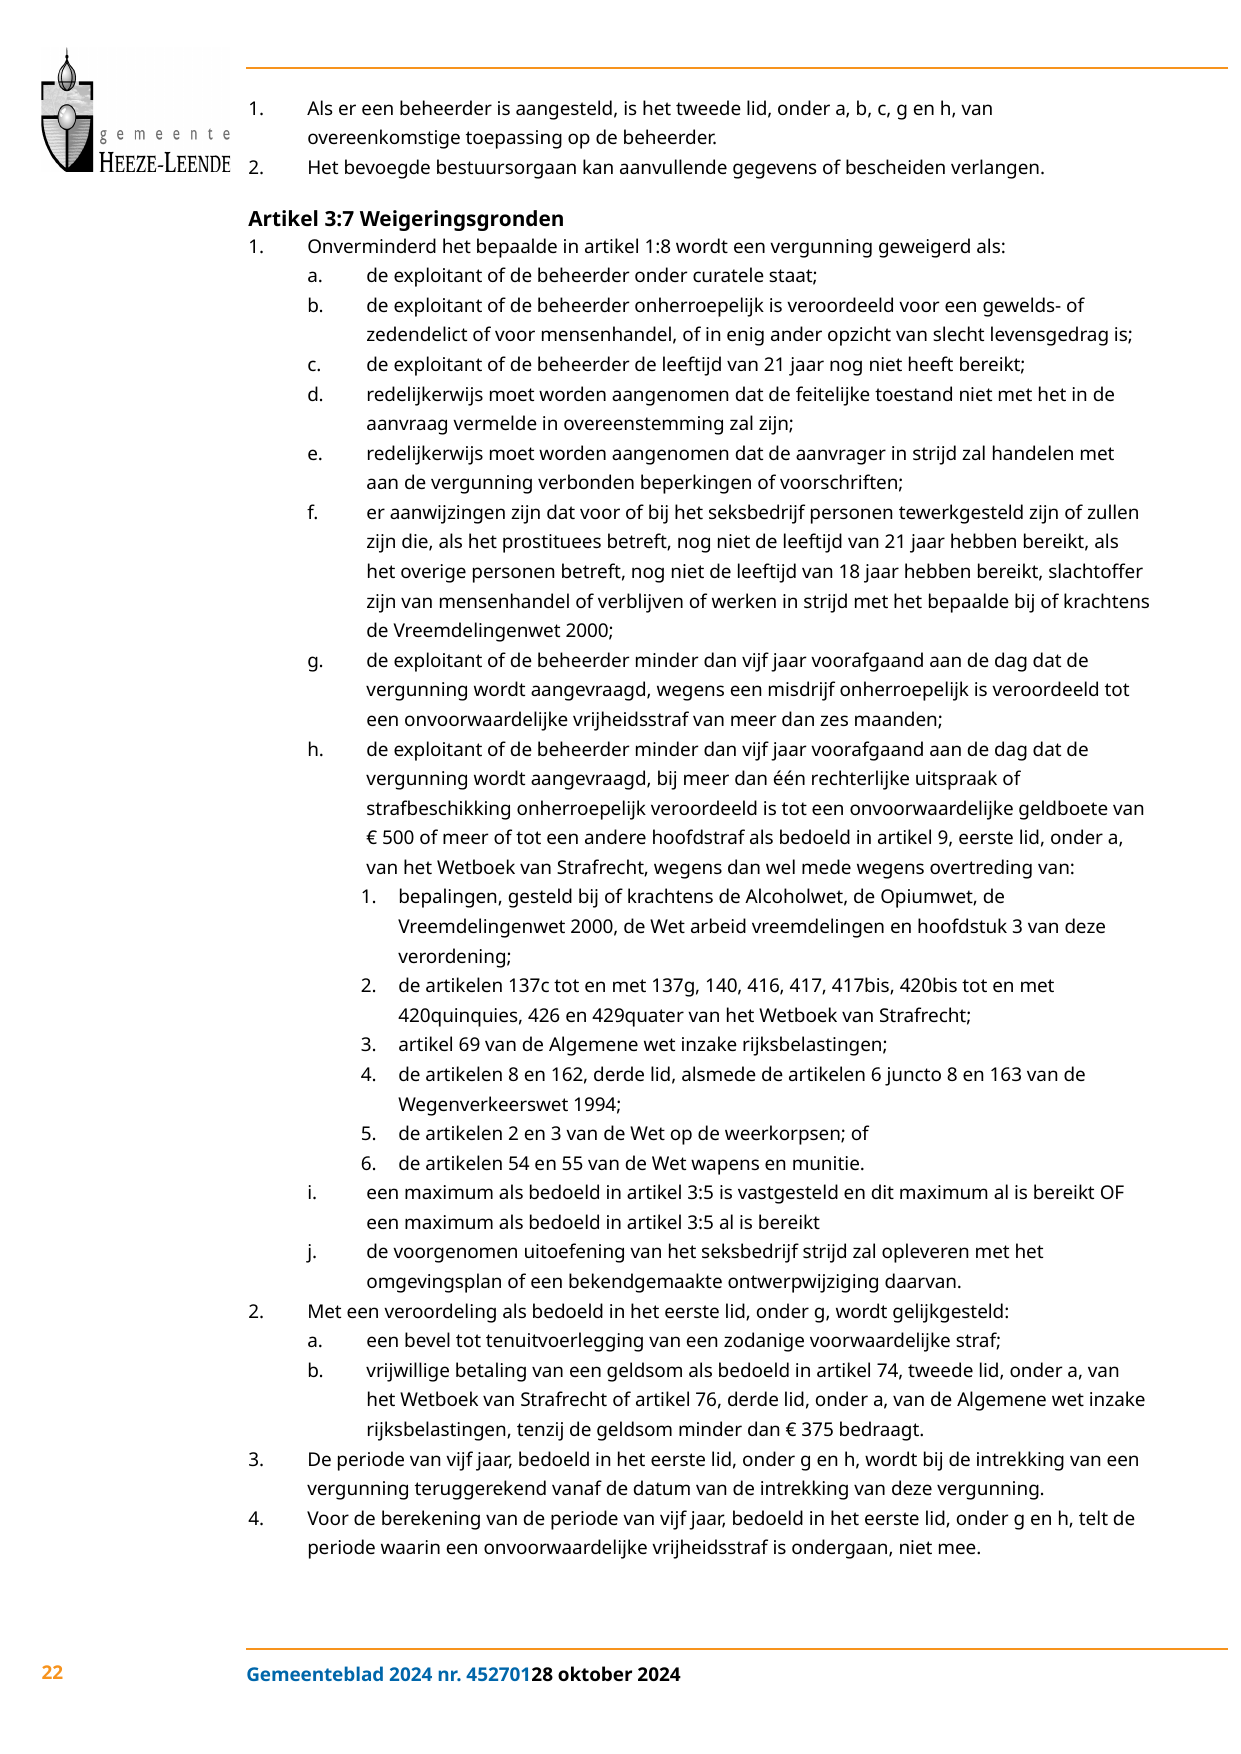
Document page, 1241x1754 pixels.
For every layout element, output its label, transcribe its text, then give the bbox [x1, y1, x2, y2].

list Als er een beheerder is aangesteld, is het tweede lid, onder a, b, c, g en h, van overeenkomstige toepassing op de beheerder. [248, 95, 1152, 150]
list de exploitant of de beheerder de leeftijd van 21 jaar nog niet heeft bereikt; [307, 351, 1152, 377]
list artikel 69 van de Algemene wet inzake rijksbelastingen; [361, 1032, 1152, 1057]
list een maximum als bedoeld in artikel 3:5 is vastgesteld en dit maximum al is bereikt OF een maximum als bedoeld in artikel 3:5 al is bereikt [307, 1179, 1152, 1235]
list bepalingen, gesteld bij of krachtens de Alcoholwet, de Opiumwet, de Vreemdelingenwet 2000, de Wet arbeid vreemdelingen en hoofdstuk 3 van deze verordening; [361, 884, 1152, 968]
list Het bevoegde bestuursorgaan kan aanvullende gegevens of bescheiden verlangen. [248, 154, 1152, 180]
list er aanwijzingen zijn dat voor of bij het seksbedrijf personen tewerkgesteld zijn of zullen zijn die, als het prostituees betreft, nog niet de leeftijd van 21 jaar hebben bereikt, als het overige personen betreft, nog niet de leeftijd van 18 jaar hebben bereikt, slachtoffer zijn van mensenhandel of verblijven of werken in strijd met het bepaalde bij of krachtens de Vreemdelingenwet 2000; [307, 499, 1152, 643]
list de artikelen 137c tot en met 137g, 140, 416, 417, 417bis, 420bis tot en met 420quinquies, 426 en 429quater van het Wetboek van Strafrecht; [361, 972, 1152, 1028]
list de voorgenomen uitoefening van het seksbedrijf strijd zal opleveren met het omgevingsplan of een bekendgemaakte ontwerpwijziging daarvan. [307, 1239, 1152, 1294]
list de exploitant of de beheerder minder dan vijf jaar voorafgaand aan de dag dat de vergunning wordt aangevraagd, bij meer dan één rechterlijke uitspraak of strafbeschikking onherroepelijk veroordeeld is tot een onvoorwaardelijke geldboete van € 500 of meer of tot een andere hoofdstraf als bedoeld in artikel 9, eerste lid, onder a, van het Wetboek van Strafrecht, wegens dan wel mede wegens overtreding van: [307, 736, 1152, 880]
list de exploitant of de beheerder onherroepelijk is veroordeeld voor een gewelds- of zedendelict of voor mensenhandel, of in enig ander opzicht van slecht levensgedrag is; [307, 292, 1152, 347]
list De periode van vijf jaar, bedoeld in het eerste lid, onder g en h, wordt bij de intrekking van een vergunning teruggerekend vanaf de datum van de intrekking van deze vergunning. [248, 1446, 1152, 1501]
list de artikelen 8 en 162, derde lid, alsmede de artikelen 6 juncto 8 en 163 van de Wegenverkeerswet 1994; [361, 1061, 1152, 1116]
picture [41, 47, 231, 172]
list de artikelen 2 en 3 van de Wet op de weerkorpsen; of [361, 1120, 1152, 1146]
list vrijwillige betaling van een geldsom als bedoeld in artikel 74, tweede lid, onder a, van het Wetboek van Strafrecht of artikel 76, derde lid, onder a, van de Algemene wet inzake rijksbelastingen, tenzij de geldsom minder dan € 375 bedraagt. [307, 1357, 1152, 1442]
list een bevel tot tenuitvoerlegging van een zodanige voorwaardelijke straf; [307, 1327, 1152, 1353]
list de exploitant of de beheerder onder curatele staat; [307, 262, 1152, 288]
list Onverminderd het bepaalde in artikel 1:8 wordt een vergunning geweigerd als: [248, 233, 1152, 258]
list redelijkerwijs moet worden aangenomen dat de aanvrager in strijd zal handelen met aan de vergunning verbonden beperkingen of voorschriften; [307, 440, 1152, 495]
list de exploitant of de beheerder minder dan vijf jaar voorafgaand aan de dag dat de vergunning wordt aangevraagd, wegens een misdrijf onherroepelijk is veroordeeld tot een onvoorwaardelijke vrijheidsstraf van meer dan zes maanden; [307, 647, 1152, 732]
list redelijkerwijs moet worden aangenomen dat de feitelijke toestand niet met het in de aanvraag vermelde in overeenstemming zal zijn; [307, 381, 1152, 436]
list Voor de berekening van de periode van vijf jaar, bedoeld in het eerste lid, onder g en h, telt de periode waarin een onvoorwaardelijke vrijheidsstraf is ondergaan, niet mee. [248, 1505, 1152, 1560]
list de artikelen 54 en 55 van de Wet wapens en munitie. [361, 1150, 1152, 1176]
text Artikel 3:7 Weigeringsgronden [248, 204, 1152, 233]
list Met een veroordeling als bedoeld in het eerste lid, onder g, wordt gelijkgesteld: [248, 1298, 1152, 1323]
